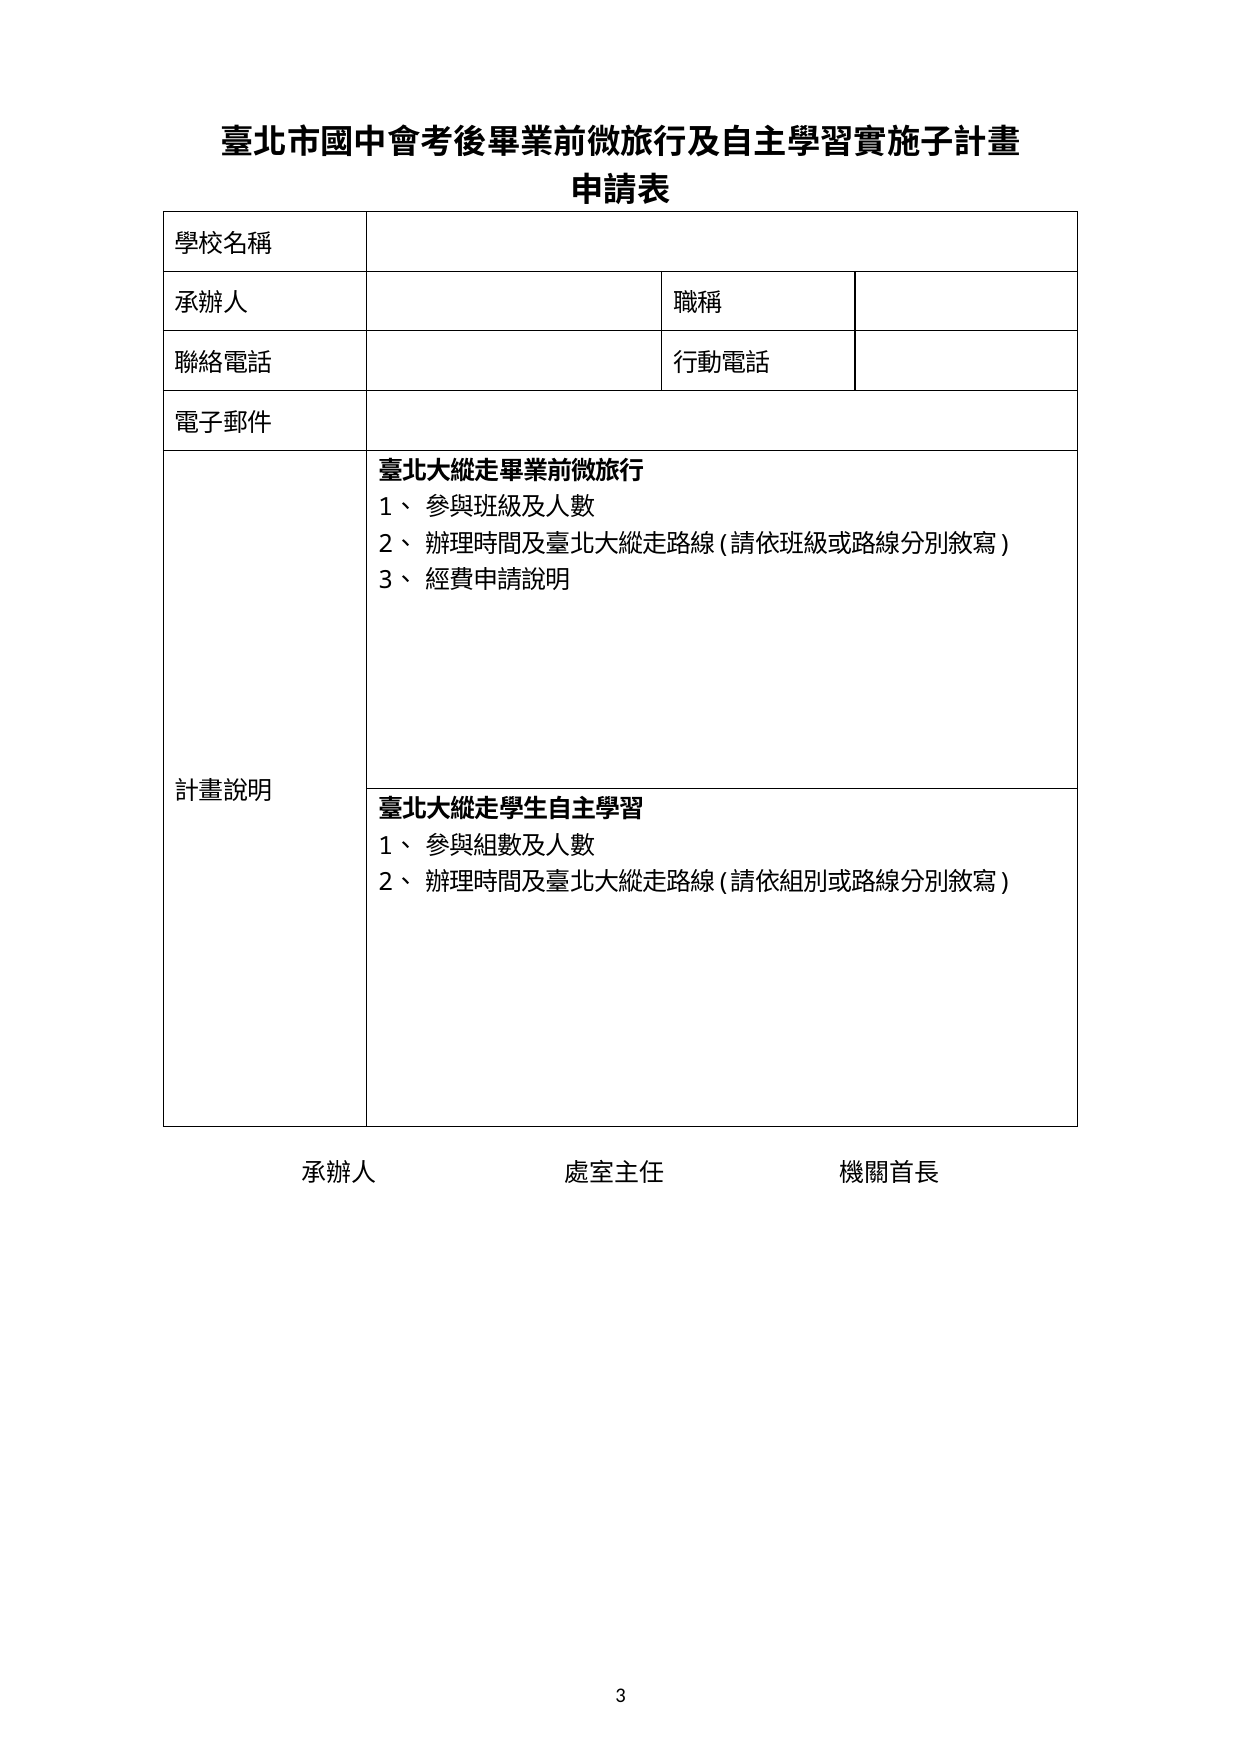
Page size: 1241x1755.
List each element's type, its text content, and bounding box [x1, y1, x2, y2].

text 臺北市國中會考後畢業前微旅行及自主學習實施子計畫 [112, 115, 1128, 163]
table_cell [856, 272, 1077, 330]
table_header [367, 212, 1077, 271]
table_header 學校名稱 [164, 212, 366, 271]
table_cell 電子郵件 [164, 391, 366, 449]
text 申請表 [112, 163, 1128, 211]
table_cell 臺北大縱走畢業前微旅行 參與班級及人數 辦理時間及臺北大縱走路線(請依班級或路線分別敘寫) 經費申請說明 [367, 451, 1077, 788]
table_cell [856, 331, 1077, 390]
text 承辦人 處室主任 機關首長 [112, 1152, 1128, 1188]
table_cell 行動電話 [662, 331, 854, 390]
table_cell [367, 272, 661, 330]
table_cell 臺北大縱走學生自主學習 參與組數及人數 辦理時間及臺北大縱走路線(請依組別或路線分別敘寫) [367, 789, 1077, 1126]
table_cell 承辦人 [164, 272, 366, 330]
table_cell 職稱 [662, 272, 854, 330]
table_cell 聯絡電話 [164, 331, 366, 390]
table_cell 計畫說明 [164, 451, 366, 1126]
table_cell [367, 391, 1077, 449]
table_cell [367, 331, 661, 390]
